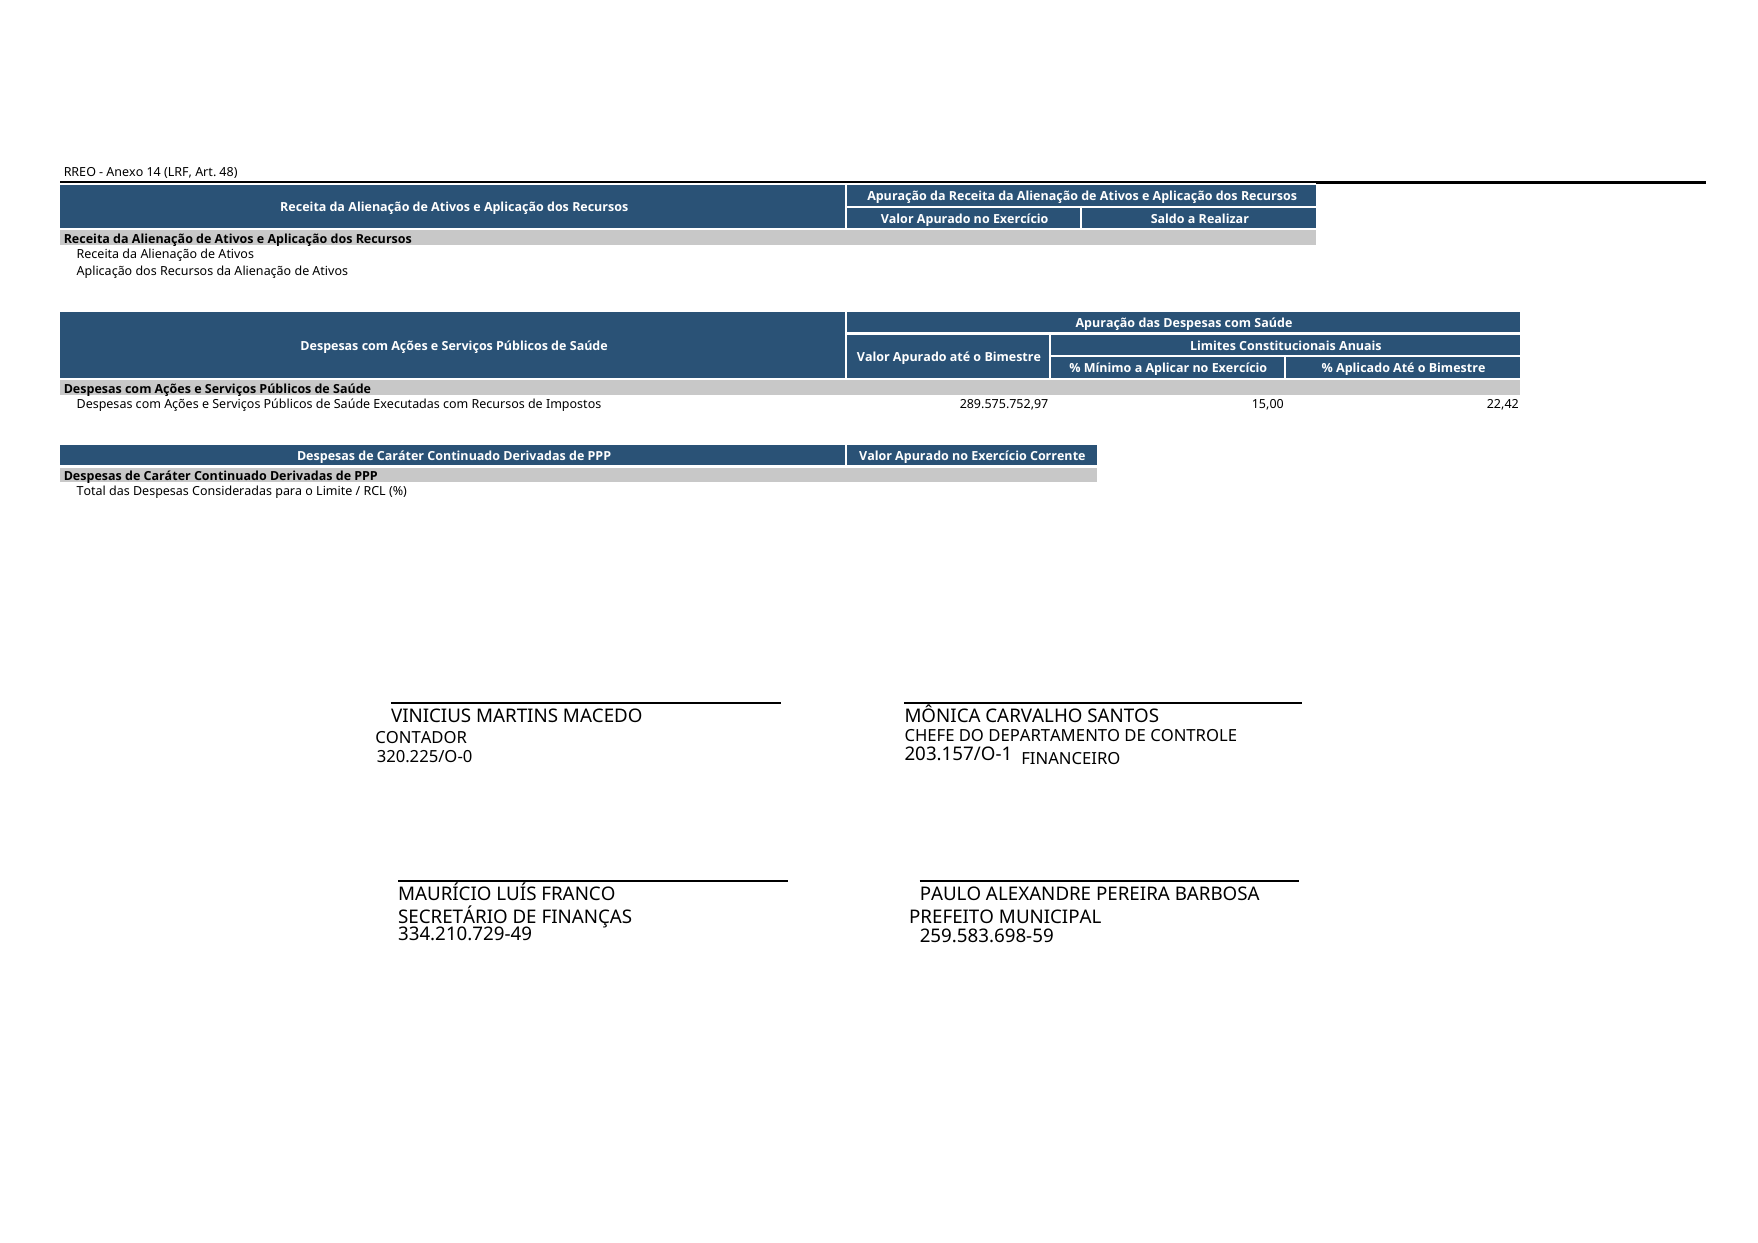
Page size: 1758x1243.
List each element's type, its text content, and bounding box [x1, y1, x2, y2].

table_cell RREO - Anexo 14 (LRF, Art. 48) [60, 163, 1706, 180]
table_cell Valor Apurado no Exercício [847, 208, 1080, 228]
table_cell [1050, 380, 1285, 395]
table_header [166, 59, 172, 163]
table_header [66, 59, 166, 154]
table_cell [846, 483, 1097, 499]
table_header [1701, 59, 1706, 85]
table_cell [1081, 263, 1316, 279]
table_cell Despesas com Ações e Serviços Públicos de Saúde [60, 380, 846, 395]
table_cell % Aplicado Até o Bimestre [1286, 357, 1520, 378]
table_cell [846, 263, 1081, 279]
table_cell Valor Apurado até o Bimestre [847, 335, 1049, 378]
table_header [172, 59, 1575, 85]
table_cell 22,42 [1285, 395, 1520, 412]
table_cell [1575, 79, 1701, 94]
table_cell Receita da Alienação de Ativos e Aplicação dos Recursos [60, 185, 845, 228]
table_cell [1285, 380, 1520, 395]
table_cell Receita da Alienação de Ativos e Aplicação dos Recursos [60, 230, 846, 245]
table_cell [60, 280, 1316, 310]
table_cell Apuração da Receita da Alienação de Ativos e Aplicação dos Recursos [847, 185, 1316, 206]
table_cell 289.575.752,97 [846, 395, 1050, 412]
table_cell [1081, 230, 1316, 245]
table_cell [172, 109, 1706, 133]
table_cell [846, 380, 1050, 395]
table_cell Total das Despesas Consideradas para o Limite / RCL (%) [60, 483, 846, 499]
table_cell [60, 500, 1097, 1059]
table_cell Despesas com Ações e Serviços Públicos de Saúde Executadas com Recursos de Impostos [60, 395, 846, 412]
table_cell Despesas de Caráter Continuado Derivadas de PPP [60, 445, 845, 465]
table_cell [1701, 85, 1706, 109]
table_cell [1081, 245, 1316, 262]
table_cell Despesas com Ações e Serviços Públicos de Saúde [60, 312, 845, 378]
table_cell Aplicação dos Recursos da Alienação de Ativos [60, 263, 846, 279]
table_cell Despesas de Caráter Continuado Derivadas de PPP [60, 468, 846, 482]
table_header [1575, 59, 1701, 77]
table_cell [846, 230, 1081, 245]
table_cell [1316, 184, 1706, 310]
table_cell [172, 85, 1575, 109]
table_cell [846, 245, 1081, 262]
table_cell [66, 154, 166, 163]
table_cell [60, 413, 1520, 443]
table_cell Saldo a Realizar [1082, 208, 1316, 228]
table_header [60, 59, 66, 163]
table_cell Receita da Alienação de Ativos [60, 245, 846, 262]
table_cell [172, 133, 1706, 157]
table_cell 15,00 [1050, 395, 1285, 412]
table_cell Apuração das Despesas com Saúde [847, 312, 1520, 332]
table_cell [1097, 443, 1520, 1059]
table_cell Valor Apurado no Exercício Corrente [847, 445, 1097, 465]
table_cell % Mínimo a Aplicar no Exercício [1051, 357, 1284, 378]
table_cell Limites Constitucionais Anuais [1051, 335, 1520, 355]
table_cell [1520, 310, 1706, 1059]
table_cell [172, 157, 1706, 163]
table_cell [1575, 94, 1701, 109]
table_cell [846, 468, 1097, 482]
